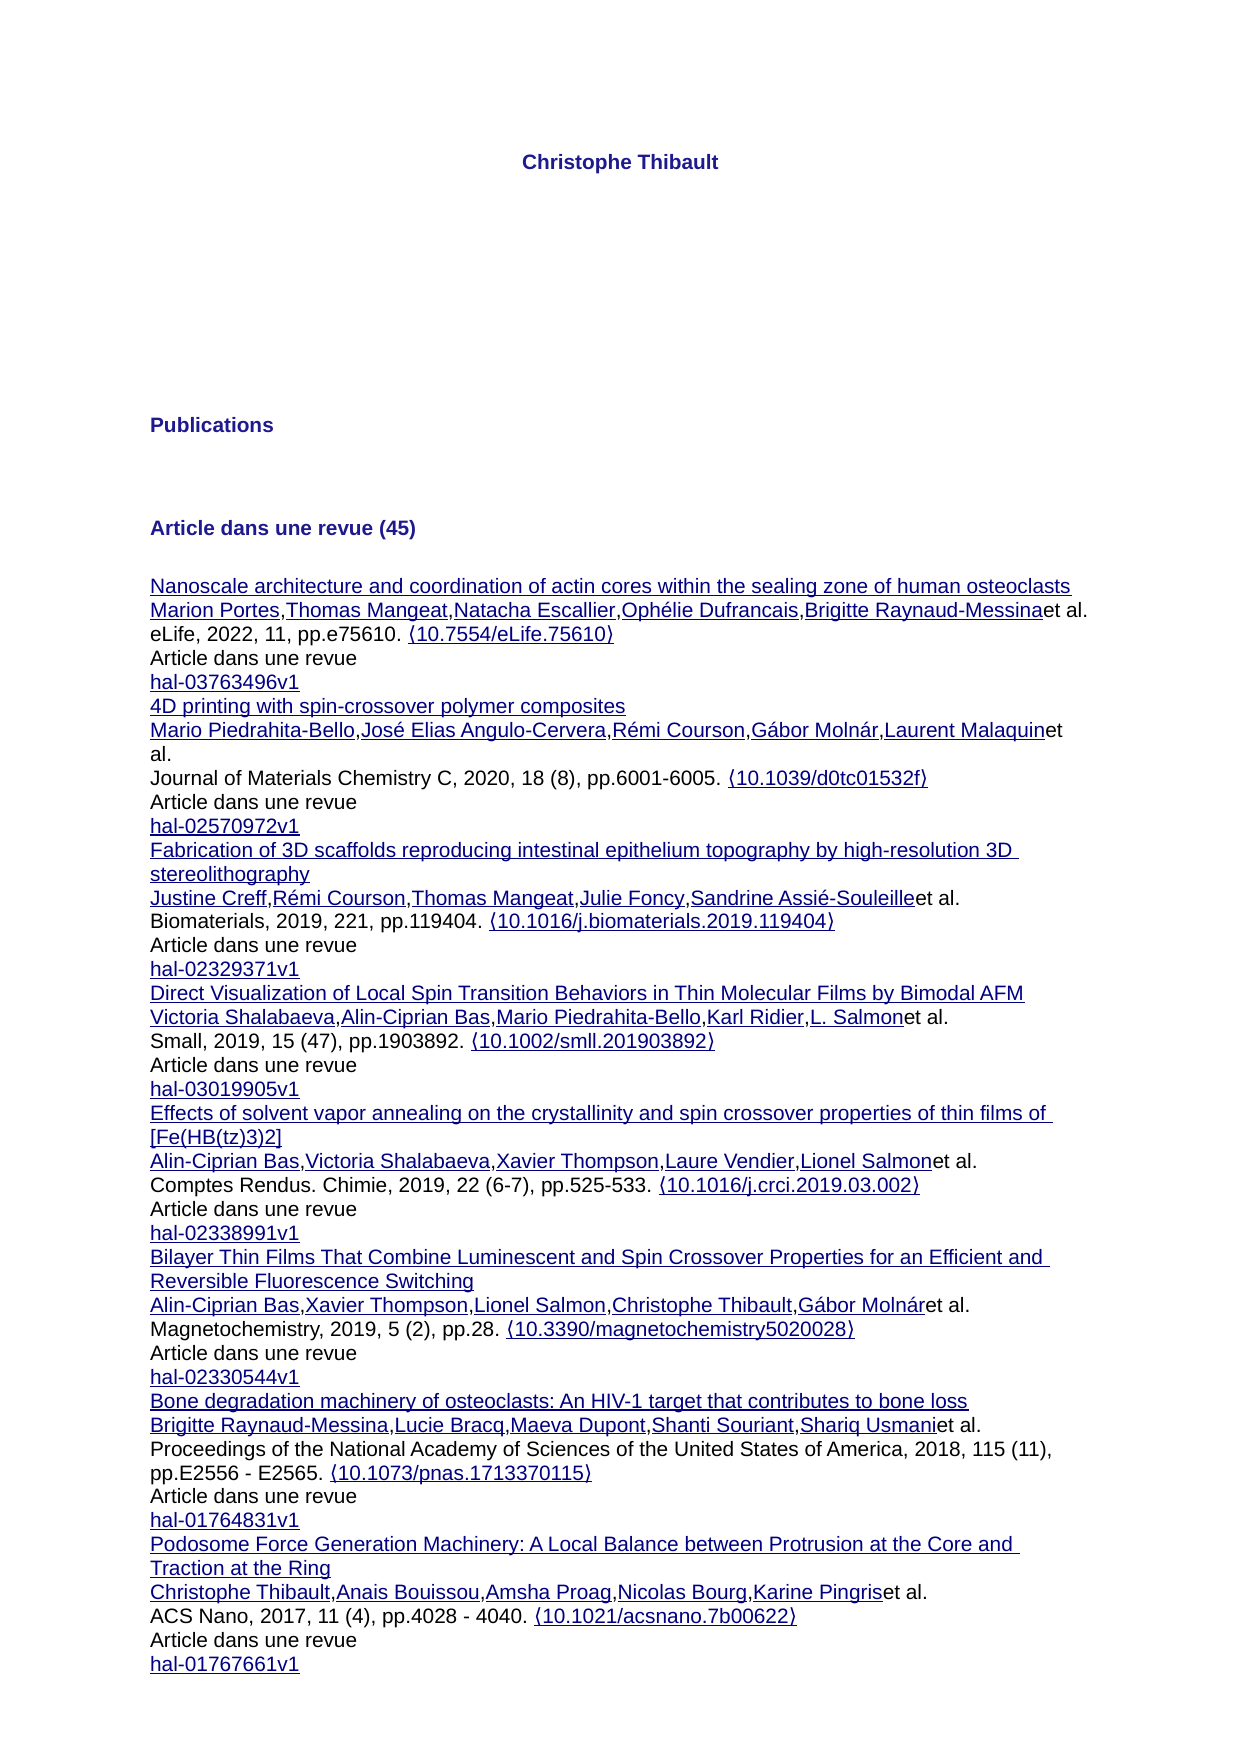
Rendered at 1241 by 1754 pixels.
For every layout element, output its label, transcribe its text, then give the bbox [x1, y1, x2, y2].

subtitle Christophe Thibault [150, 150, 1090, 174]
table_cell Direct Visualization of Local Spin Transition Behaviors in Thin Molecular Films by Bimodal AFM Victoria Shalabaeva,Alin-Ciprian Bas,Mario Piedrahita-Bello,Karl Ridier,L. Salmonet al. Small, 2019, 15 (47), pp.1903892. ⟨10.1002/smll.201903892⟩ Article dans une revue hal-03019905v1 [150, 981, 1090, 1101]
table_cell Fabrication of 3D scaffolds reproducing intestinal epithelium topography by high-resolution 3D stereolithography Justine Creff,Rémi Courson,Thomas Mangeat,Julie Foncy,Sandrine Assié-Souleilleet al. Biomaterials, 2019, 221, pp.119404. ⟨10.1016/j.biomaterials.2019.119404⟩ Article dans une revue hal-02329371v1 [150, 838, 1090, 981]
table_cell 4D printing with spin-crossover polymer composites Mario Piedrahita-Bello,José Elias Angulo-Cervera,Rémi Courson,Gábor Molnár,Laurent Malaquinet al. Journal of Materials Chemistry C, 2020, 18 (8), pp.6001-6005. ⟨10.1039/d0tc01532f⟩ Article dans une revue hal-02570972v1 [150, 694, 1090, 837]
subtitle Publications [150, 412, 1090, 436]
table_cell Bilayer Thin Films That Combine Luminescent and Spin Crossover Properties for an Efficient and Reversible Fluorescence Switching Alin-Ciprian Bas,Xavier Thompson,Lionel Salmon,Christophe Thibault,Gábor Molnáret al. Magnetochemistry, 2019, 5 (2), pp.28. ⟨10.3390/magnetochemistry5020028⟩ Article dans une revue hal-02330544v1 [150, 1245, 1090, 1388]
subtitle Article dans une revue (45) [150, 516, 1090, 539]
table_cell Podosome Force Generation Machinery: A Local Balance between Protrusion at the Core and Traction at the Ring Christophe Thibault,Anais Bouissou,Amsha Proag,Nicolas Bourg,Karine Pingriset al. ACS Nano, 2017, 11 (4), pp.4028 - 4040. ⟨10.1021/acsnano.7b00622⟩ Article dans une revue hal-01767661v1 [150, 1532, 1090, 1676]
table_header Nanoscale architecture and coordination of actin cores within the sealing zone of human osteoclasts Marion Portes,Thomas Mangeat,Natacha Escallier,Ophélie Dufrancais,Brigitte Raynaud-Messinaet al. eLife, 2022, 11, pp.e75610. ⟨10.7554/eLife.75610⟩ Article dans une revue hal-03763496v1 [150, 574, 1090, 694]
table_cell Effects of solvent vapor annealing on the crystallinity and spin crossover properties of thin films of [Fe(HB(tz)3)2] Alin-Ciprian Bas,Victoria Shalabaeva,Xavier Thompson,Laure Vendier,Lionel Salmonet al. Comptes Rendus. Chimie, 2019, 22 (6-7), pp.525-533. ⟨10.1016/j.crci.2019.03.002⟩ Article dans une revue hal-02338991v1 [150, 1101, 1090, 1245]
table_cell Bone degradation machinery of osteoclasts: An HIV-1 target that contributes to bone loss Brigitte Raynaud-Messina,Lucie Bracq,Maeva Dupont,Shanti Souriant,Shariq Usmaniet al. Proceedings of the National Academy of Sciences of the United States of America, 2018, 115 (11), pp.E2556 - E2565. ⟨10.1073/pnas.1713370115⟩ Article dans une revue hal-01764831v1 [150, 1389, 1090, 1532]
